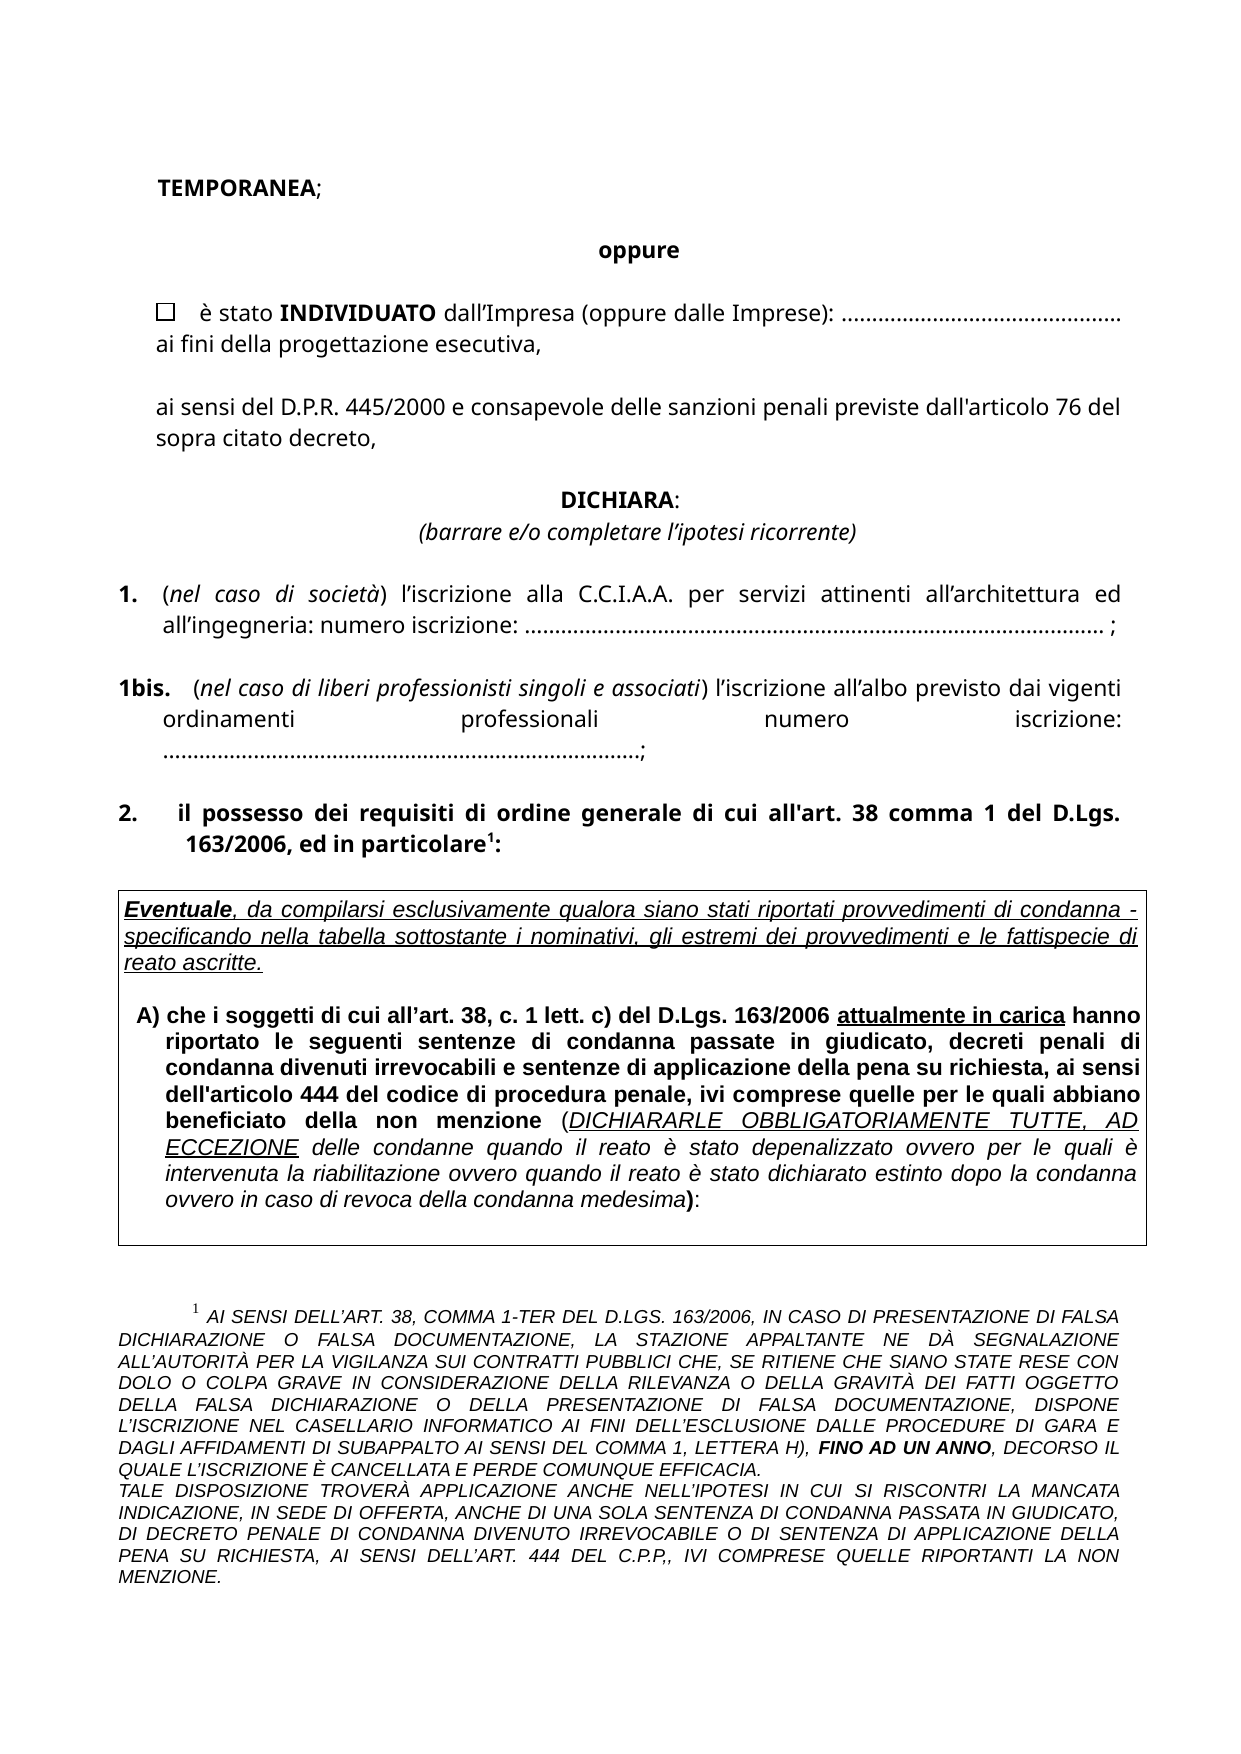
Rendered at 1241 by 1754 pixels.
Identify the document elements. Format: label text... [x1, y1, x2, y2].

text (barrare e/o completare l’ipotesi ricorrente) [156, 515, 1122, 547]
table_header Eventuale, da compilarsi esclusivamente qualora siano stati riportati provvedimenti di condanna - specificando nella tabella sottostante i nominativi, gli estremi dei provvedimenti e le fattispecie di reato ascritte. A) che i soggetti di cui all’art. 38, c. 1 lett. c) del D.Lgs. 163/2006 attualmente in carica hanno riportato le seguenti sentenze di condanna passate in giudicato, decreti penali di condanna divenuti irrevocabili e sentenze di applicazione della pena su richiesta, ai sensi dell'articolo 444 del codice di procedura penale, ivi comprese quelle per le quali abbiano beneficiato della non menzione (DICHIARARLE OBBLIGATORIAMENTE TUTTE, AD ECCEZIONE delle condanne quando il reato è stato depenalizzato ovvero per le quali è intervenuta la riabilitazione ovvero quando il reato è stato dichiarato estinto dopo la condanna ovvero in caso di revoca della condanna medesima): [119, 891, 1146, 1244]
list TALE DISPOSIZIONE TROVERÀ APPLICAZIONE ANCHE NELL’IPOTESI IN CUI SI RISCONTRI LA MANCATA INDICAZIONE, IN SEDE DI OFFERTA, ANCHE DI UNA SOLA SENTENZA DI CONDANNA PASSATA IN GIUDICATO, DI DECRETO PENALE DI CONDANNA DIVENUTO IRREVOCABILE O DI SENTENZA DI APPLICAZIONE DELLA PENA SU RICHIESTA, AI SENSI DELL’ART. 444 DEL C.P.P,, IVI COMPRESE QUELLE RIPORTANTI LA NON MENZIONE. [118, 1480, 1122, 1588]
text DICHIARA: [118, 484, 1122, 515]
text oppure [156, 234, 1122, 265]
list il possesso dei requisiti di ordine generale di cui all'art. 38 comma 1 del D.Lgs. 163/2006, ed in particolare: [118, 797, 1122, 859]
text TEMPORANEA; [157, 172, 1122, 203]
text ai sensi del D.P.R. 445/2000 e consapevole delle sanzioni penali previste dall'articolo 76 del sopra citato decreto, [156, 390, 1122, 453]
list AI SENSI DELL’ART. 38, COMMA 1-TER DEL D.LGS. 163/2006, IN CASO DI PRESENTAZIONE DI FALSA DICHIARAZIONE O FALSA DOCUMENTAZIONE, LA STAZIONE APPALTANTE NE DÀ SEGNALAZIONE ALL’AUTORITÀ PER LA VIGILANZA SUI CONTRATTI PUBBLICI CHE, SE RITIENE CHE SIANO STATE RESE CON DOLO O COLPA GRAVE IN CONSIDERAZIONE DELLA RILEVANZA O DELLA GRAVITÀ DEI FATTI OGGETTO DELLA FALSA DICHIARAZIONE O DELLA PRESENTAZIONE DI FALSA DOCUMENTAZIONE, DISPONE L’ISCRIZIONE NEL CASELLARIO INFORMATICO AI FINI DELL’ESCLUSIONE DALLE PROCEDURE DI GARA E DAGLI AFFIDAMENTI DI SUBAPPALTO AI SENSI DEL COMMA 1, LETTERA H), FINO AD UN ANNO, DECORSO IL QUALE L’ISCRIZIONE È CANCELLATA E PERDE COMUNQUE EFFICACIA. [118, 1300, 1122, 1480]
text è stato INDIVIDUATO dall’Impresa (oppure dalle Imprese): ......…………..…....................… ai fini della progettazione esecutiva, [156, 297, 1122, 359]
text 1. (nel caso di società) l’iscrizione alla C.C.I.A.A. per servizi attinenti all’architettura ed all’ingegneria: numero iscrizione: …………………………………………………………………………………… ; [118, 578, 1122, 640]
text 1bis. (nel caso di liberi professionisti singoli e associati) l’iscrizione all’albo previsto dai vigenti ordinamenti professionali numero iscrizione: …………………………………………………………………….; [118, 672, 1122, 765]
